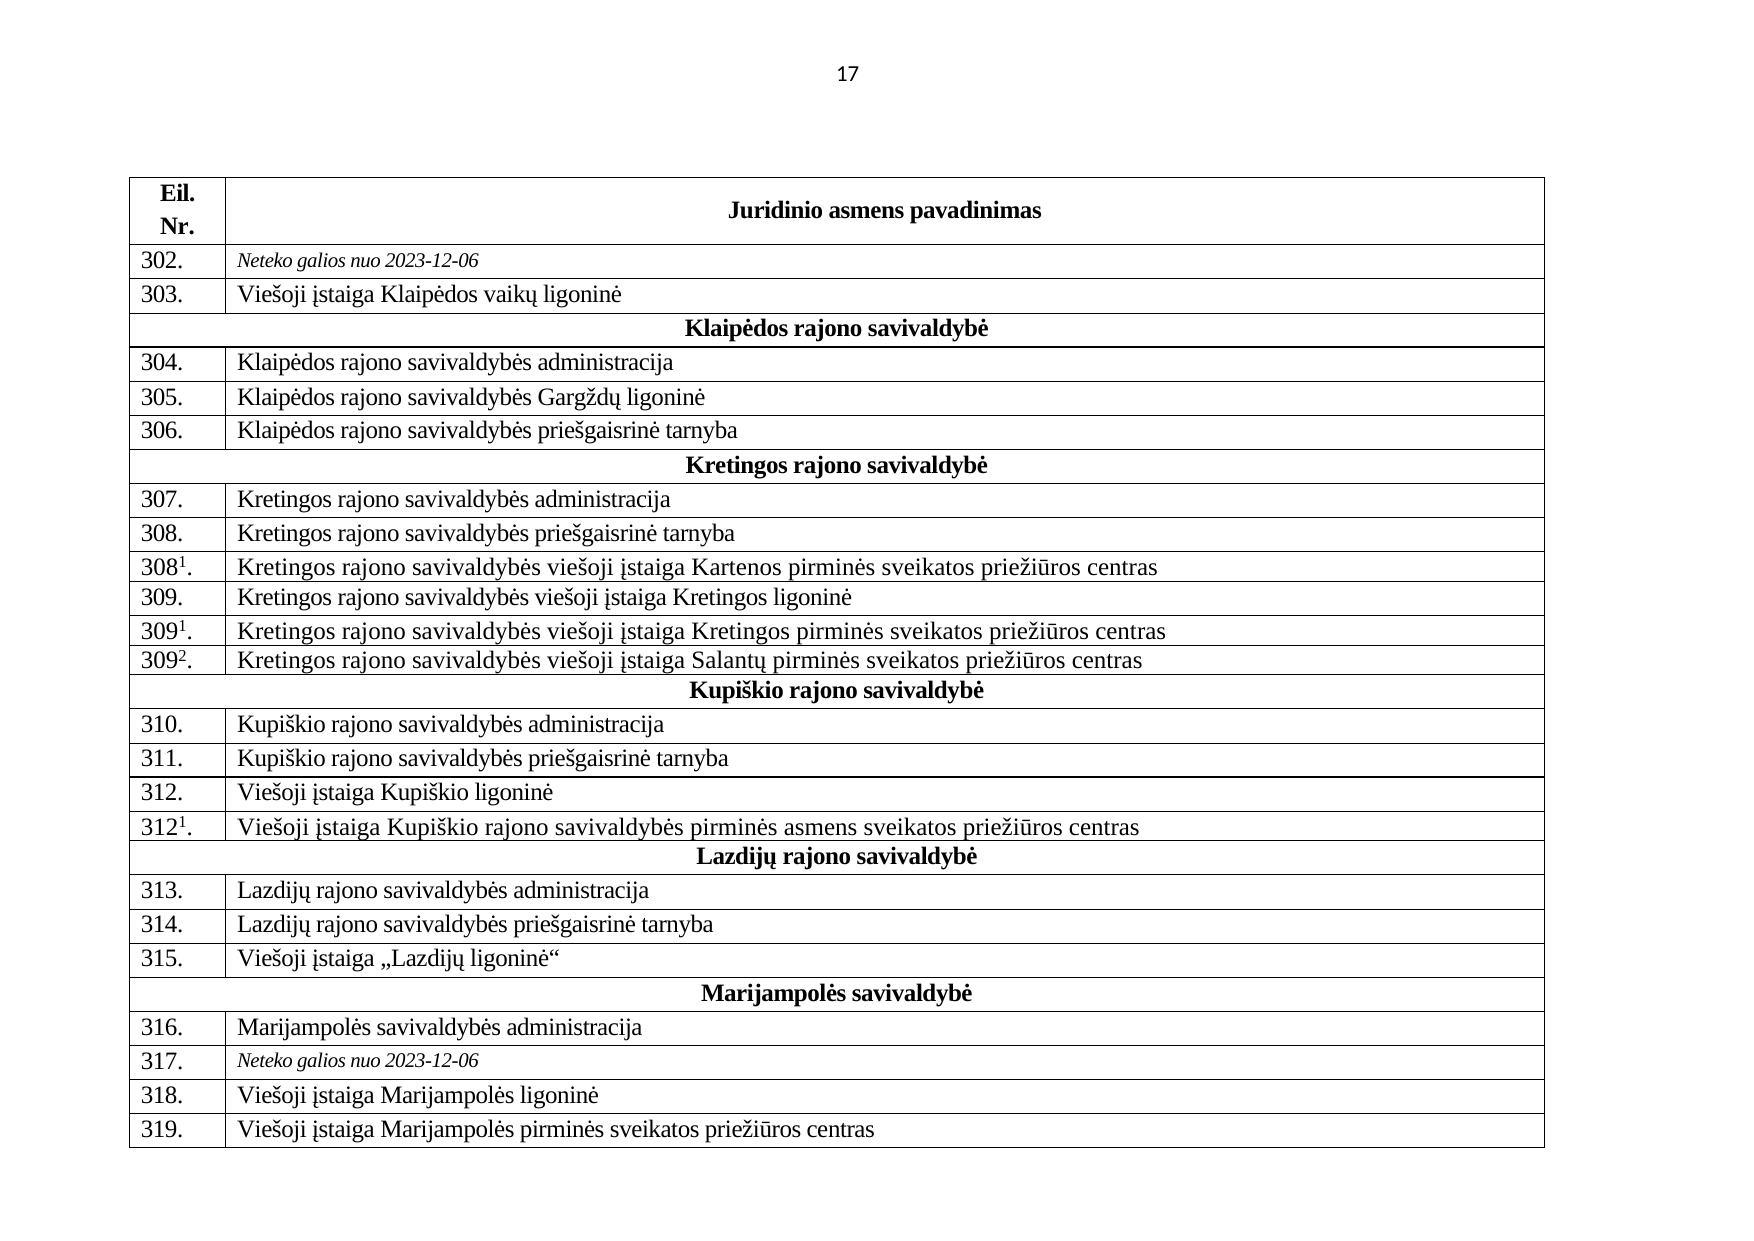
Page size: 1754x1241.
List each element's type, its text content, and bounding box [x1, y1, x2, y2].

table_cell Lazdijų rajono savivaldybės administracija [226, 875, 1544, 908]
table_cell 3121. [130, 812, 225, 840]
table_cell Marijampolės savivaldybės administracija [226, 1012, 1544, 1045]
table_cell Viešoji įstaiga „Lazdijų ligoninė“ [226, 944, 1544, 977]
table_cell Kretingos rajono savivaldybė [130, 450, 1544, 483]
table_cell Lazdijų rajono savivaldybės priešgaisrinė tarnyba [226, 910, 1544, 942]
table_cell Marijampolės savivaldybė [130, 978, 1544, 1011]
table_cell Kretingos rajono savivaldybės priešgaisrinė tarnyba [226, 518, 1544, 551]
table_cell Kretingos rajono savivaldybės viešoji įstaiga Kretingos ligoninė [226, 582, 1544, 615]
table_cell 313. [130, 875, 225, 908]
table_cell 312. [130, 778, 225, 811]
table_cell Kretingos rajono savivaldybės viešoji įstaiga Kartenos pirminės sveikatos priežiūros centras [226, 552, 1544, 581]
table_cell Viešoji įstaiga Marijampolės pirminės sveikatos priežiūros centras [226, 1114, 1544, 1147]
table_cell Kretingos rajono savivaldybės viešoji įstaiga Salantų pirminės sveikatos priežiūros centras [226, 646, 1544, 674]
table_cell 319. [130, 1114, 225, 1147]
table_cell Neteko galios nuo 2023-12-06 [226, 245, 1544, 278]
table_cell Klaipėdos rajono savivaldybė [130, 314, 1544, 346]
table_cell Viešoji įstaiga Klaipėdos vaikų ligoninė [226, 279, 1544, 312]
table_cell 318. [130, 1080, 225, 1113]
table_cell Neteko galios nuo 2023-12-06 [226, 1046, 1544, 1079]
table_cell Klaipėdos rajono savivaldybės administracija [226, 348, 1544, 381]
table_cell Kupiškio rajono savivaldybė [130, 675, 1544, 708]
table_cell 3092. [130, 646, 225, 674]
table_cell Viešoji įstaiga Kupiškio ligoninė [226, 778, 1544, 811]
table_cell 316. [130, 1012, 225, 1045]
table_cell Viešoji įstaiga Kupiškio rajono savivaldybės pirminės asmens sveikatos priežiūros centras [226, 812, 1544, 840]
table_cell 3091. [130, 616, 225, 644]
table_cell Kretingos rajono savivaldybės administracija [226, 484, 1544, 517]
table_header Eil. Nr. [130, 178, 225, 244]
table_cell 317. [130, 1046, 225, 1079]
table_cell Kupiškio rajono savivaldybės administracija [226, 709, 1544, 742]
table_cell 310. [130, 709, 225, 742]
table_cell Klaipėdos rajono savivaldybės priešgaisrinė tarnyba [226, 416, 1544, 449]
table_cell 306. [130, 416, 225, 449]
table_cell Klaipėdos rajono savivaldybės Gargždų ligoninė [226, 382, 1544, 414]
table_cell Kretingos rajono savivaldybės viešoji įstaiga Kretingos pirminės sveikatos priežiūros centras [226, 616, 1544, 644]
table_cell 311. [130, 744, 225, 776]
table_cell 308. [130, 518, 225, 551]
table_cell 309. [130, 582, 225, 615]
table_cell Lazdijų rajono savivaldybė [130, 841, 1544, 874]
table_cell 305. [130, 382, 225, 414]
table_header Juridinio asmens pavadinimas [226, 178, 1544, 244]
table_cell 304. [130, 348, 225, 381]
table_cell 307. [130, 484, 225, 517]
table_cell 3081. [130, 552, 225, 581]
table_cell 314. [130, 910, 225, 942]
table_cell 302. [130, 245, 225, 278]
table_cell Kupiškio rajono savivaldybės priešgaisrinė tarnyba [226, 744, 1544, 776]
table_cell 303. [130, 279, 225, 312]
table_cell 315. [130, 944, 225, 977]
table_cell Viešoji įstaiga Marijampolės ligoninė [226, 1080, 1544, 1113]
